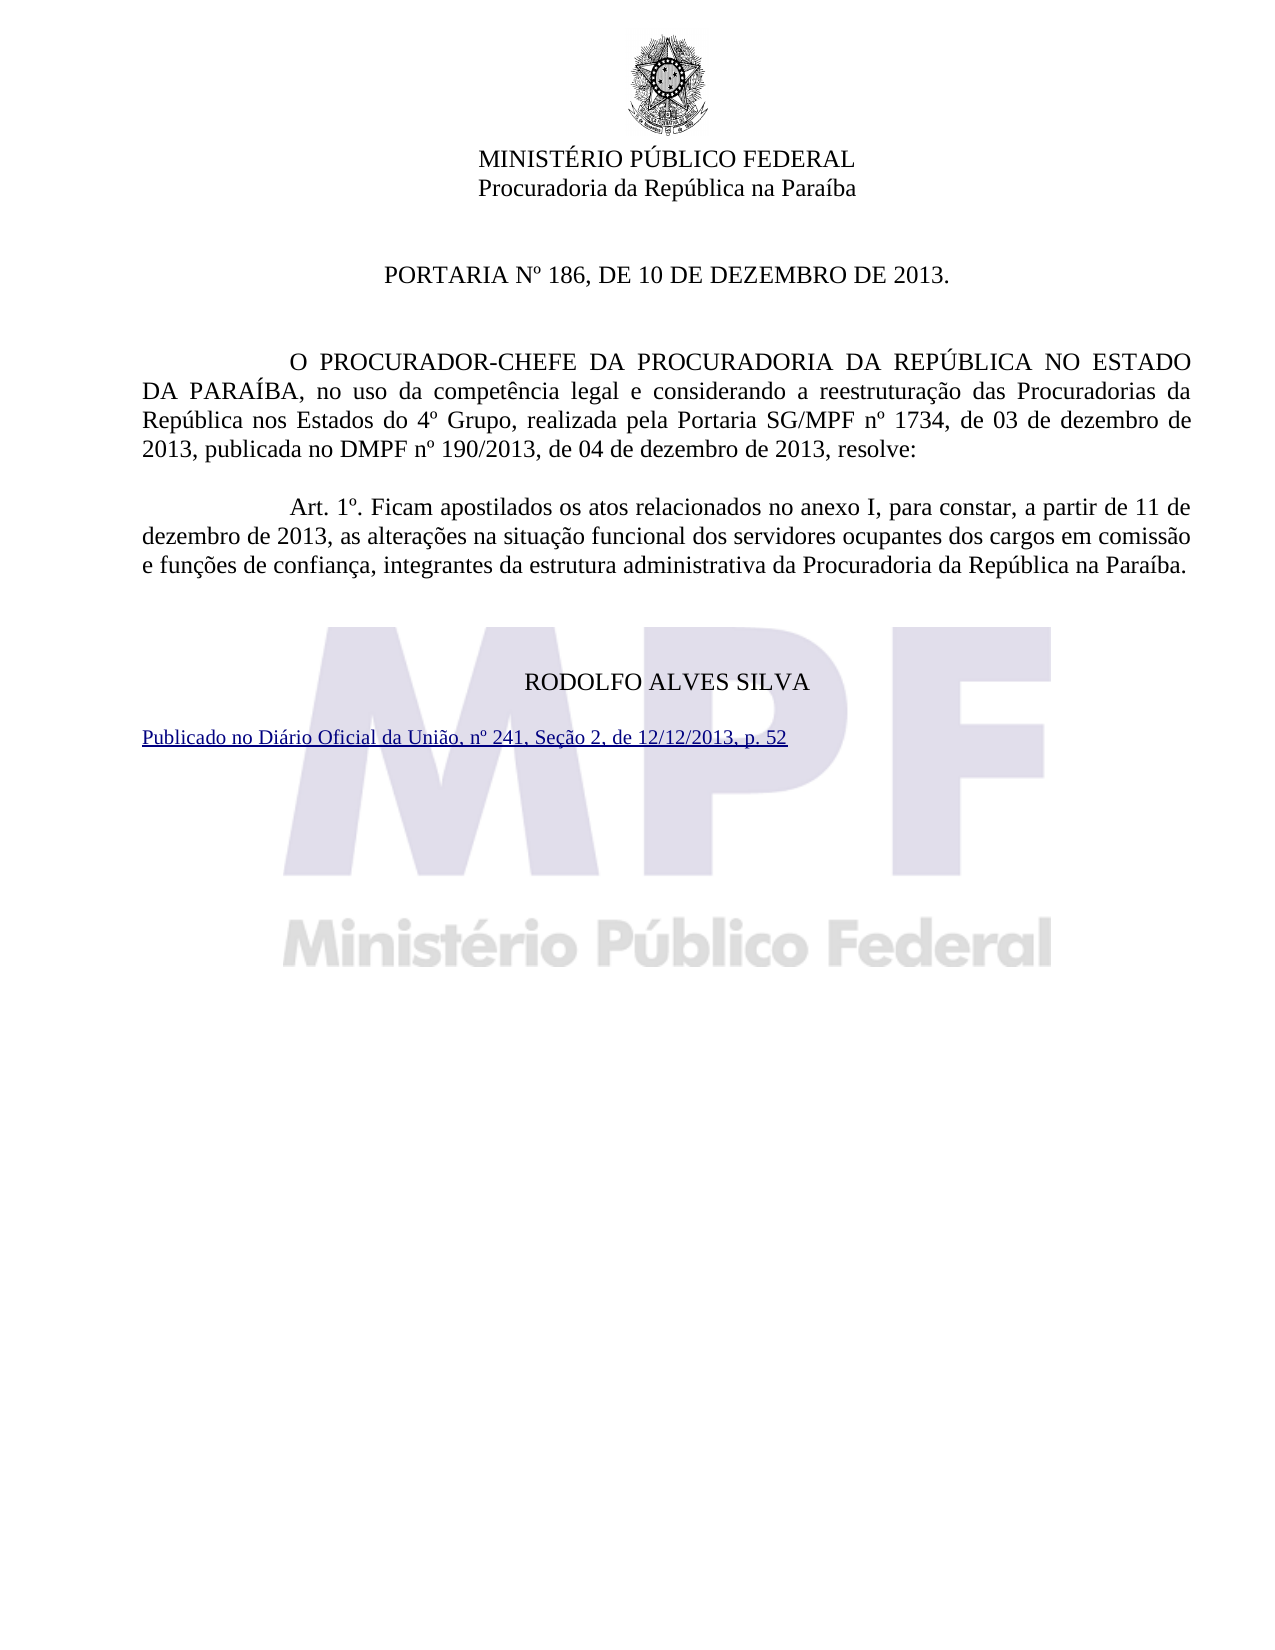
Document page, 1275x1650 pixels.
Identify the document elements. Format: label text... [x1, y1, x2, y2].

picture [283, 627, 1051, 666]
picture [625, 28, 709, 136]
text RODOLFO ALVES SILVA [142, 666, 1192, 695]
picture [283, 695, 1051, 724]
text PORTARIA Nº 186, DE 10 DE DEZEMBRO DE 2013. [142, 259, 1192, 288]
text Procuradoria da República na Paraíba [142, 173, 1192, 202]
text MINISTÉRIO PÚBLICO FEDERAL [142, 144, 1192, 173]
text Publicado no Diário Oficial da União, nº 241, Seção 2, de 12/12/2013, p. 52 [142, 724, 1192, 748]
text O PROCURADOR-CHEFE DA PROCURADORIA DA REPÚBLICA NO ESTADO DA PARAÍBA, no uso da competência legal e considerando a reestruturação das Procuradorias da República nos Estados do 4º Grupo, realizada pela Portaria SG/MPF nº 1734, de 03 de dezembro de 2013, publicada no DMPF nº 190/2013, de 04 de dezembro de 2013, resolve: [142, 347, 1192, 463]
picture [283, 748, 1051, 967]
text Art. 1º. Ficam apostilados os atos relacionados no anexo I, para constar, a partir de 11 de dezembro de 2013, as alterações na situação funcional dos servidores ocupantes dos cargos em comissão e funções de confiança, integrantes da estrutura administrativa da Procuradoria da República na Paraíba. [142, 492, 1192, 579]
